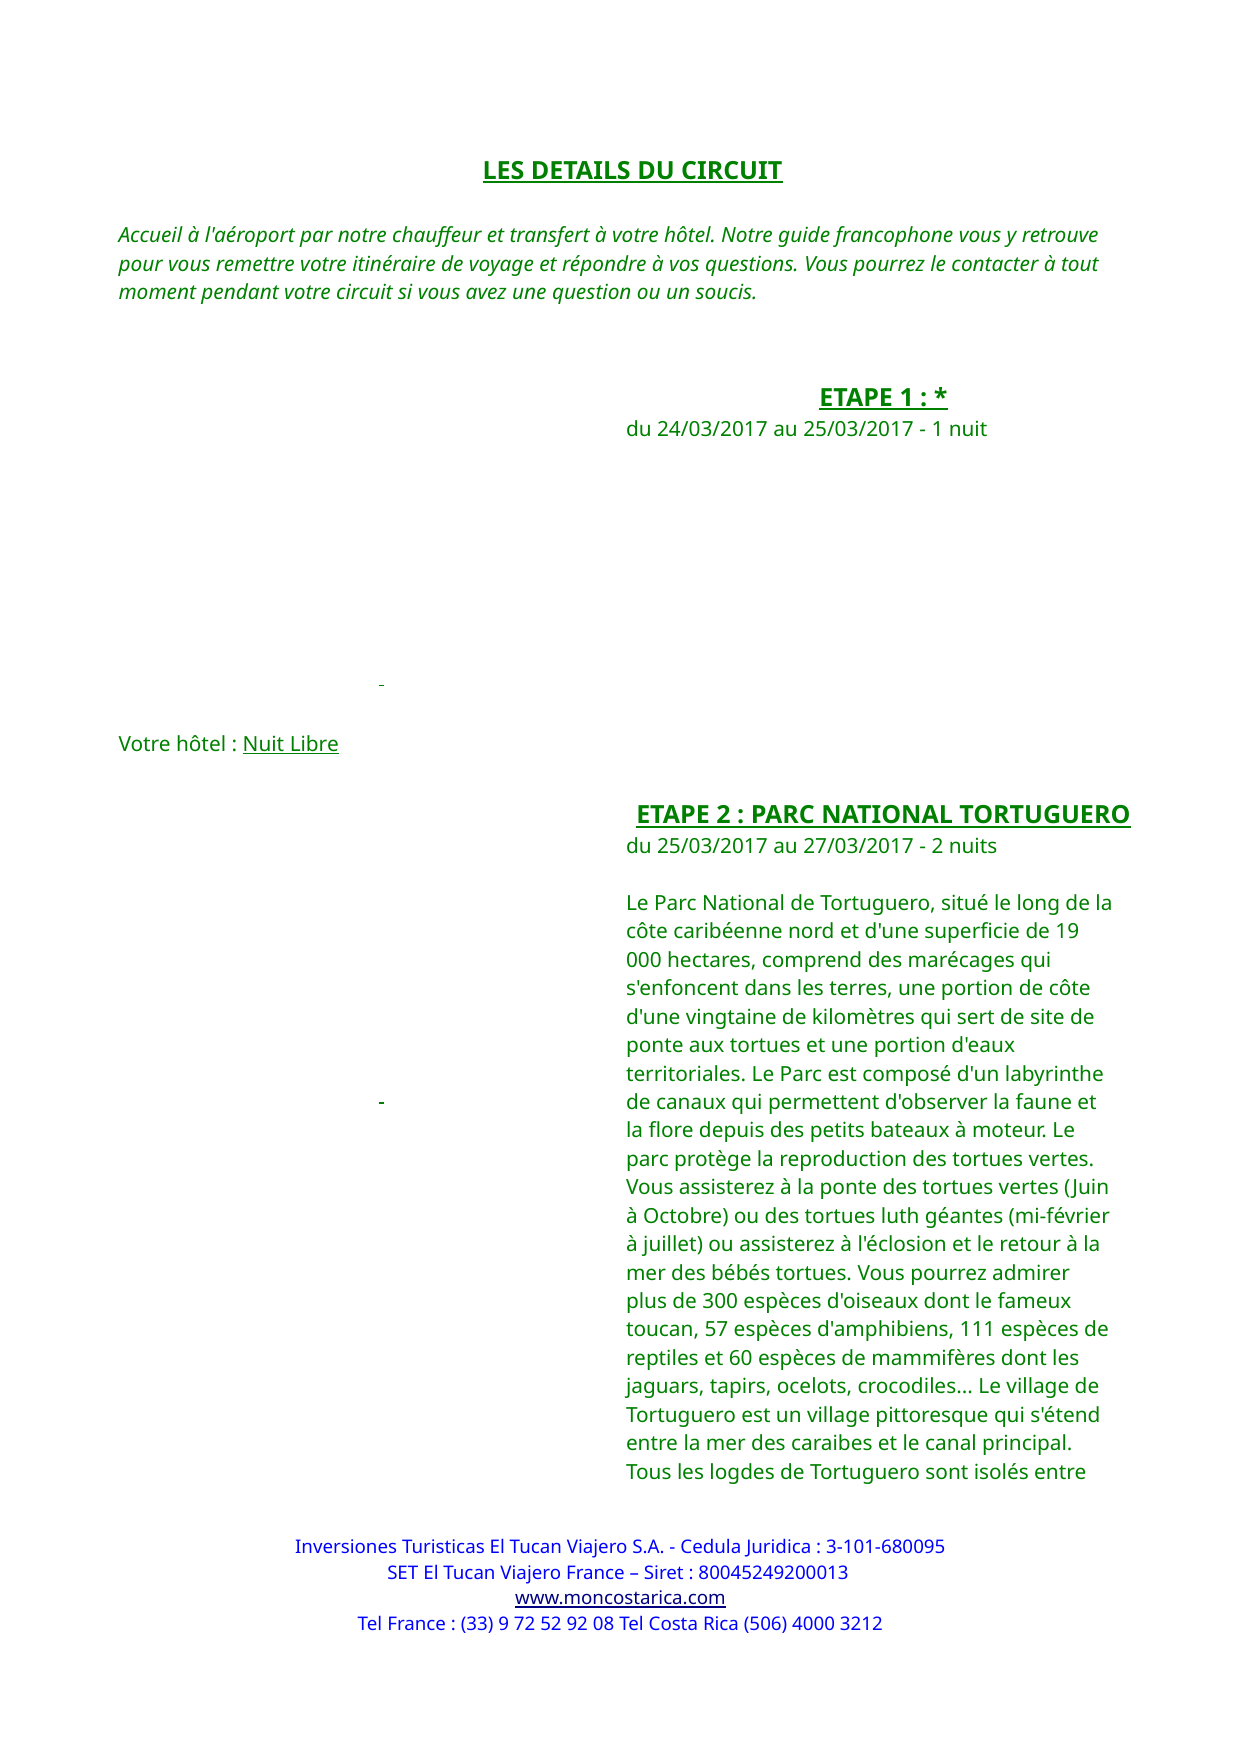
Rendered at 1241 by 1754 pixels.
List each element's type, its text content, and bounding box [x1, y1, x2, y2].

table_header [118, 374, 620, 695]
table_header ETAPE 1 : * du 24/03/2017 au 25/03/2017 - 1 nuit [620, 374, 1122, 695]
text LES DETAILS DU CIRCUIT [118, 152, 1146, 186]
table_header ETAPE 2 : PARC NATIONAL TORTUGUERO du 25/03/2017 au 27/03/2017 - 2 nuits Le Parc National de Tortuguero, situé le long de la côte caribéenne nord et d'une superficie de 19 000 hectares, comprend des marécages qui s'enfoncent dans les terres, une portion de côte d'une vingtaine de kilomètres qui sert de site de ponte aux tortues et une portion d'eaux territoriales. Le Parc est composé d'un labyrinthe de canaux qui permettent d'observer la faune et la flore depuis des petits bateaux à moteur. Le parc protège la reproduction des tortues vertes. Vous assisterez à la ponte des tortues vertes (Juin à Octobre) ou des tortues luth géantes (mi-février à juillet) ou assisterez à l'éclosion et le retour à la mer des bébés tortues. Vous pourrez admirer plus de 300 espèces d'oiseaux dont le fameux toucan, 57 espèces d'amphibiens, 111 espèces de reptiles et 60 espèces de mammifères dont les jaguars, tapirs, ocelots, crocodiles... Le village de Tortuguero est un village pittoresque qui s'étend entre la mer des caraibes et le canal principal. Tous les logdes de Tortuguero sont isolés entre canaux et forêt, on y accède uniquement en bateau depuis les ports de la Pavona ou Cano Banco ou depuis l'aéroport de Tortuguero. Ils proposent tous des formules tout inclus : transport depuis San José en bus puis bateau, repas, guide, logement et excursion. [620, 791, 1122, 1491]
text Votre hôtel : Nuit Libre [118, 729, 1122, 757]
table_header [118, 791, 620, 1491]
text Accueil à l'aéroport par notre chauffeur et transfert à votre hôtel. Notre guide francophone vous y retrouve pour vous remettre votre itinéraire de voyage et répondre à vos questions. Vous pourrez le contacter à tout moment pendant votre circuit si vous avez une question ou un soucis. [118, 221, 1146, 306]
